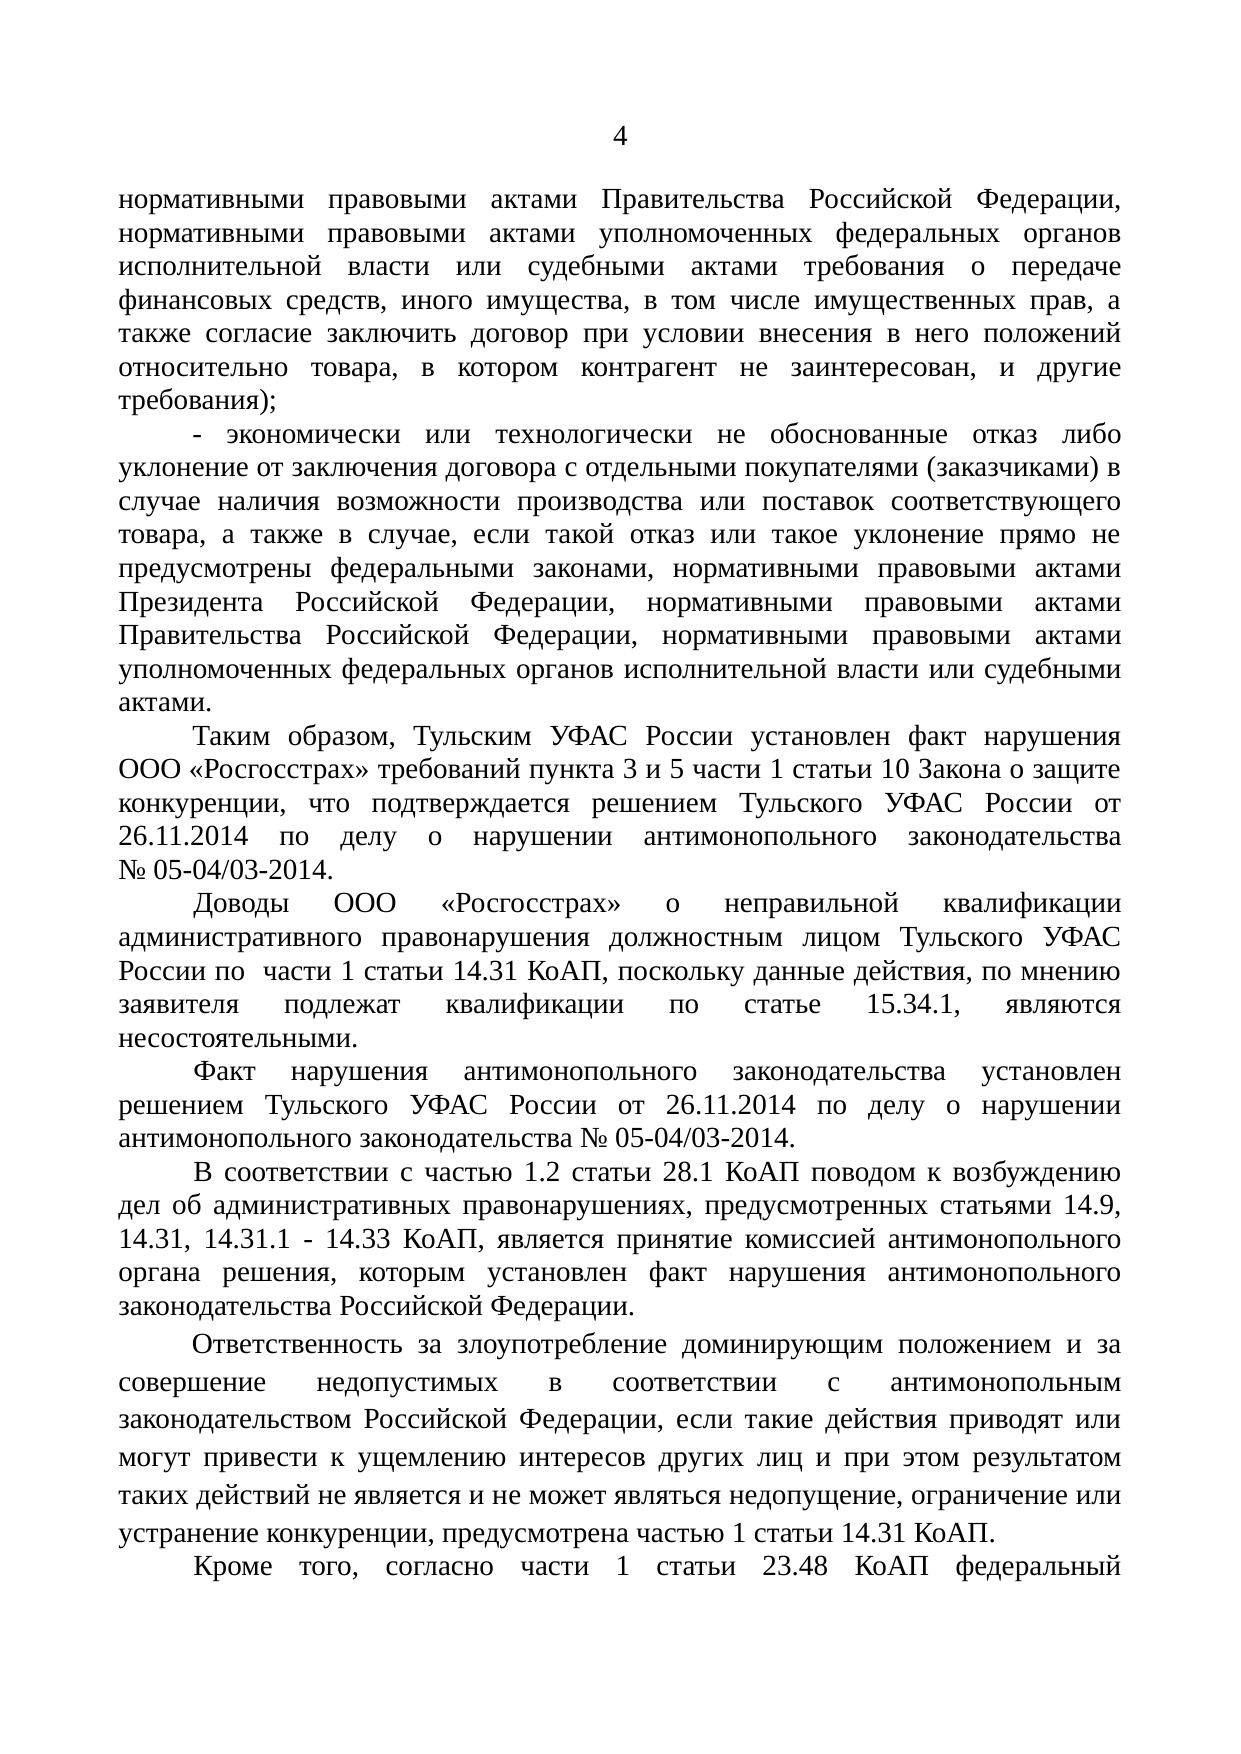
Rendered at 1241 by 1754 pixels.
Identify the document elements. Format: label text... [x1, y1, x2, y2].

text Таким образом, Тульским УФАС России установлен факт нарушения ООО «Росгосстрах» требований пункта 3 и 5 части 1 статьи 10 Закона о защите конкуренции, что подтверждается решением Тульского УФАС России от 26.11.2014 по делу о нарушении антимонопольного законодательства № 05-04/03-2014. [118, 718, 1122, 886]
text - экономически или технологически не обоснованные отказ либо уклонение от заключения договора с отдельными покупателями (заказчиками) в случае наличия возможности производства или поставок соответствующего товара, а также в случае, если такой отказ или такое уклонение прямо не предусмотрены федеральными законами, нормативными правовыми актами Президента Российской Федерации, нормативными правовыми актами Правительства Российской Федерации, нормативными правовыми актами уполномоченных федеральных органов исполнительной власти или судебными актами. [118, 416, 1122, 718]
text нормативными правовыми актами Правительства Российской Федерации, нормативными правовыми актами уполномоченных федеральных органов исполнительной власти или судебными актами требования о передаче финансовых средств, иного имущества, в том числе имущественных прав, а также согласие заключить договор при условии внесения в него положений относительно товара, в котором контрагент не заинтересован, и другие требования); [118, 181, 1122, 416]
text Кроме того, согласно части 1 статьи 23.48 КоАП федеральный [118, 1548, 1122, 1582]
text Факт нарушения антимонопольного законодательства установлен решением Тульского УФАС России от 26.11.2014 по делу о нарушении антимонопольного законодательства № 05-04/03-2014. [118, 1053, 1122, 1154]
text Ответственность за злоупотребление доминирующим положением и за совершение недопустимых в соответствии с антимонопольным законодательством Российской Федерации, если такие действия приводят или могут привести к ущемлению интересов других лиц и при этом результатом таких действий не является и не может являться недопущение, ограничение или устранение конкуренции, предусмотрена частью 1 статьи 14.31 КоАП. [118, 1322, 1122, 1548]
text Доводы ООО «Росгосстрах» о неправильной квалификации административного правонарушения должностным лицом Тульского УФАС России по части 1 статьи 14.31 КоАП, поскольку данные действия, по мнению заявителя подлежат квалификации по статье 15.34.1, являются несостоятельными. [118, 886, 1122, 1053]
text В соответствии с частью 1.2 статьи 28.1 КоАП поводом к возбуждению дел об административных правонарушениях, предусмотренных статьями 14.9, 14.31, 14.31.1 - 14.33 КоАП, является принятие комиссией антимонопольного органа решения, которым установлен факт нарушения антимонопольного законодательства Российской Федерации. [118, 1154, 1122, 1322]
